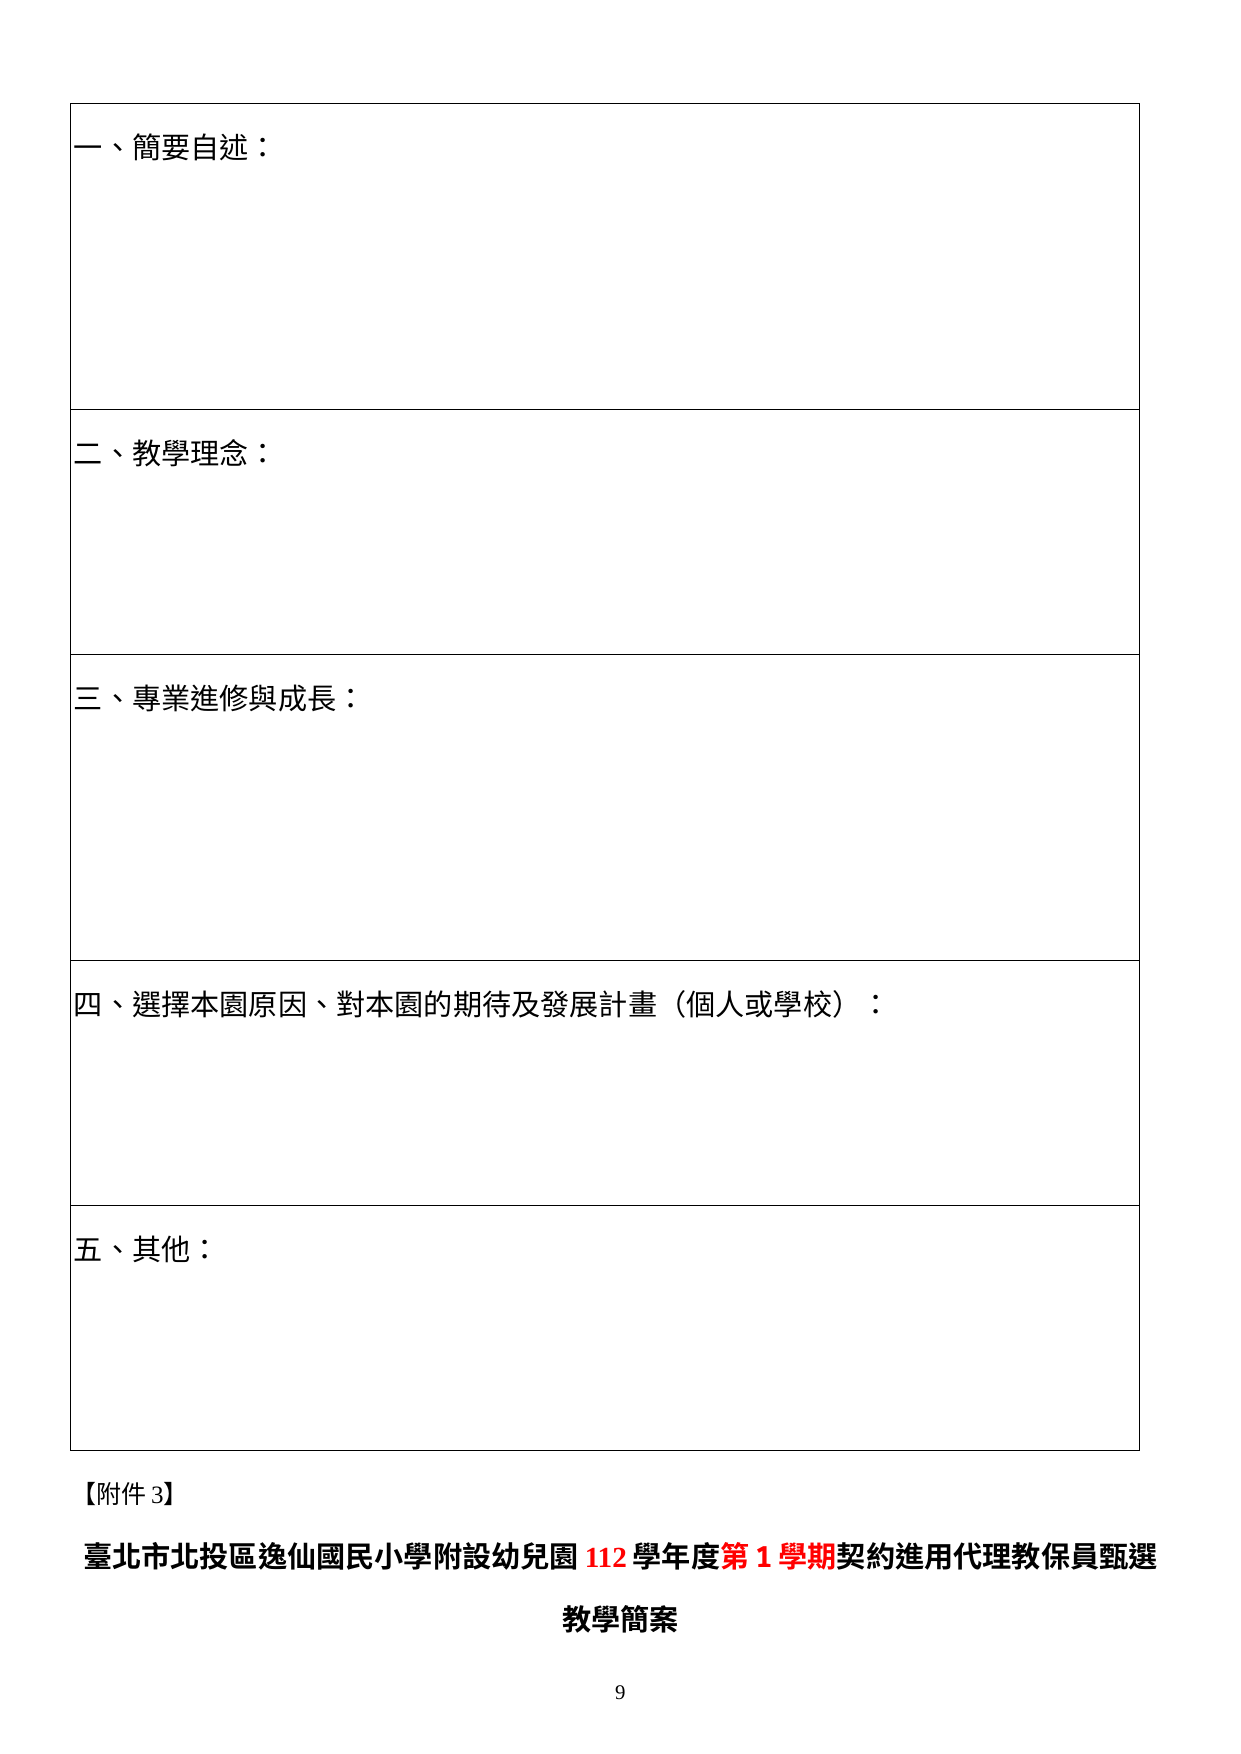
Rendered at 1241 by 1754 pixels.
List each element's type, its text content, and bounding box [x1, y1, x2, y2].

table_header 一、簡要自述： [71, 104, 1139, 409]
table_cell 二、教學理念： [71, 410, 1139, 654]
text 臺北市北投區逸仙國民小學附設幼兒園112學年度第1學期契約進用代理教保員甄選教學簡案 [71, 1513, 1169, 1638]
table_cell 三、專業進修與成長： [71, 655, 1139, 960]
table_cell 五、其他： [71, 1206, 1139, 1450]
table_cell 四、選擇本園原因、對本園的期待及發展計畫（個人或學校）： [71, 961, 1139, 1205]
text 【附件3】 [71, 1451, 1169, 1513]
